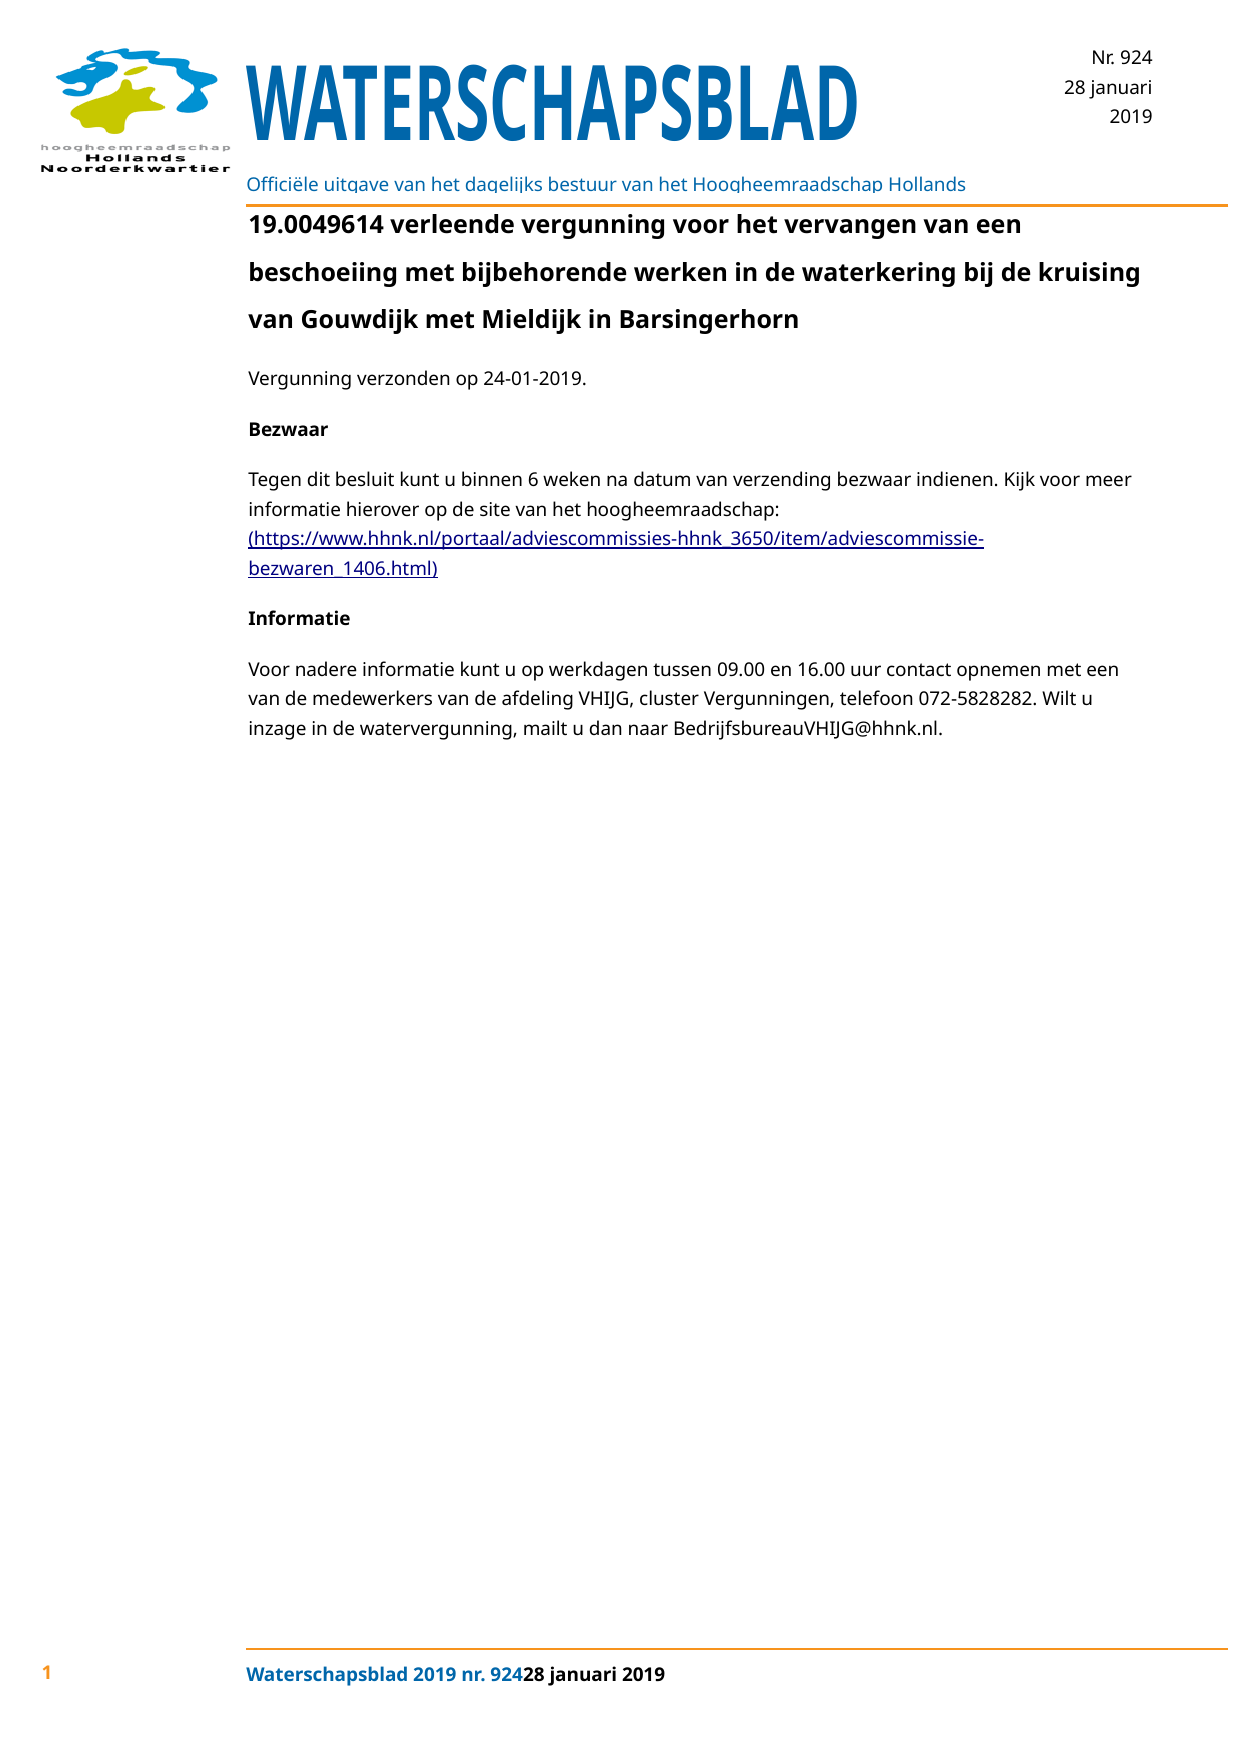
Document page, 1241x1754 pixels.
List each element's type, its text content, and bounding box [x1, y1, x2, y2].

text Vergunning verzonden op 24-01-2019. [248, 366, 1152, 391]
picture [41, 47, 231, 172]
text Voor nadere informatie kunt u op werkdagen tussen 09.00 en 16.00 uur contact opnemen met een van de medewerkers van de afdeling VHIJG, cluster Vergunningen, telefoon 072-5828282. Wilt u inzage in de watervergunning, mailt u dan naar BedrijfsbureauVHIJG@hhnk.nl. [248, 656, 1152, 741]
text Informatie [248, 606, 1152, 631]
text 19.0049614 verleende vergunning voor het vervangen van een beschoeiing met bijbehorende werken in de waterkering bij de kruising van Gouwdijk met Mieldijk in Barsingerhorn [248, 207, 1152, 336]
text Bezwaar [248, 416, 1152, 442]
text Tegen dit besluit kunt u binnen 6 weken na datum van verzending bezwaar indienen. Kijk voor meer informatie hierover op de site van het hoogheemraadschap: (https://www.hhnk.nl/portaal/adviescommissies-hhnk_3650/item/adviescommissie-bezwaren_1406.html) [248, 466, 1152, 581]
